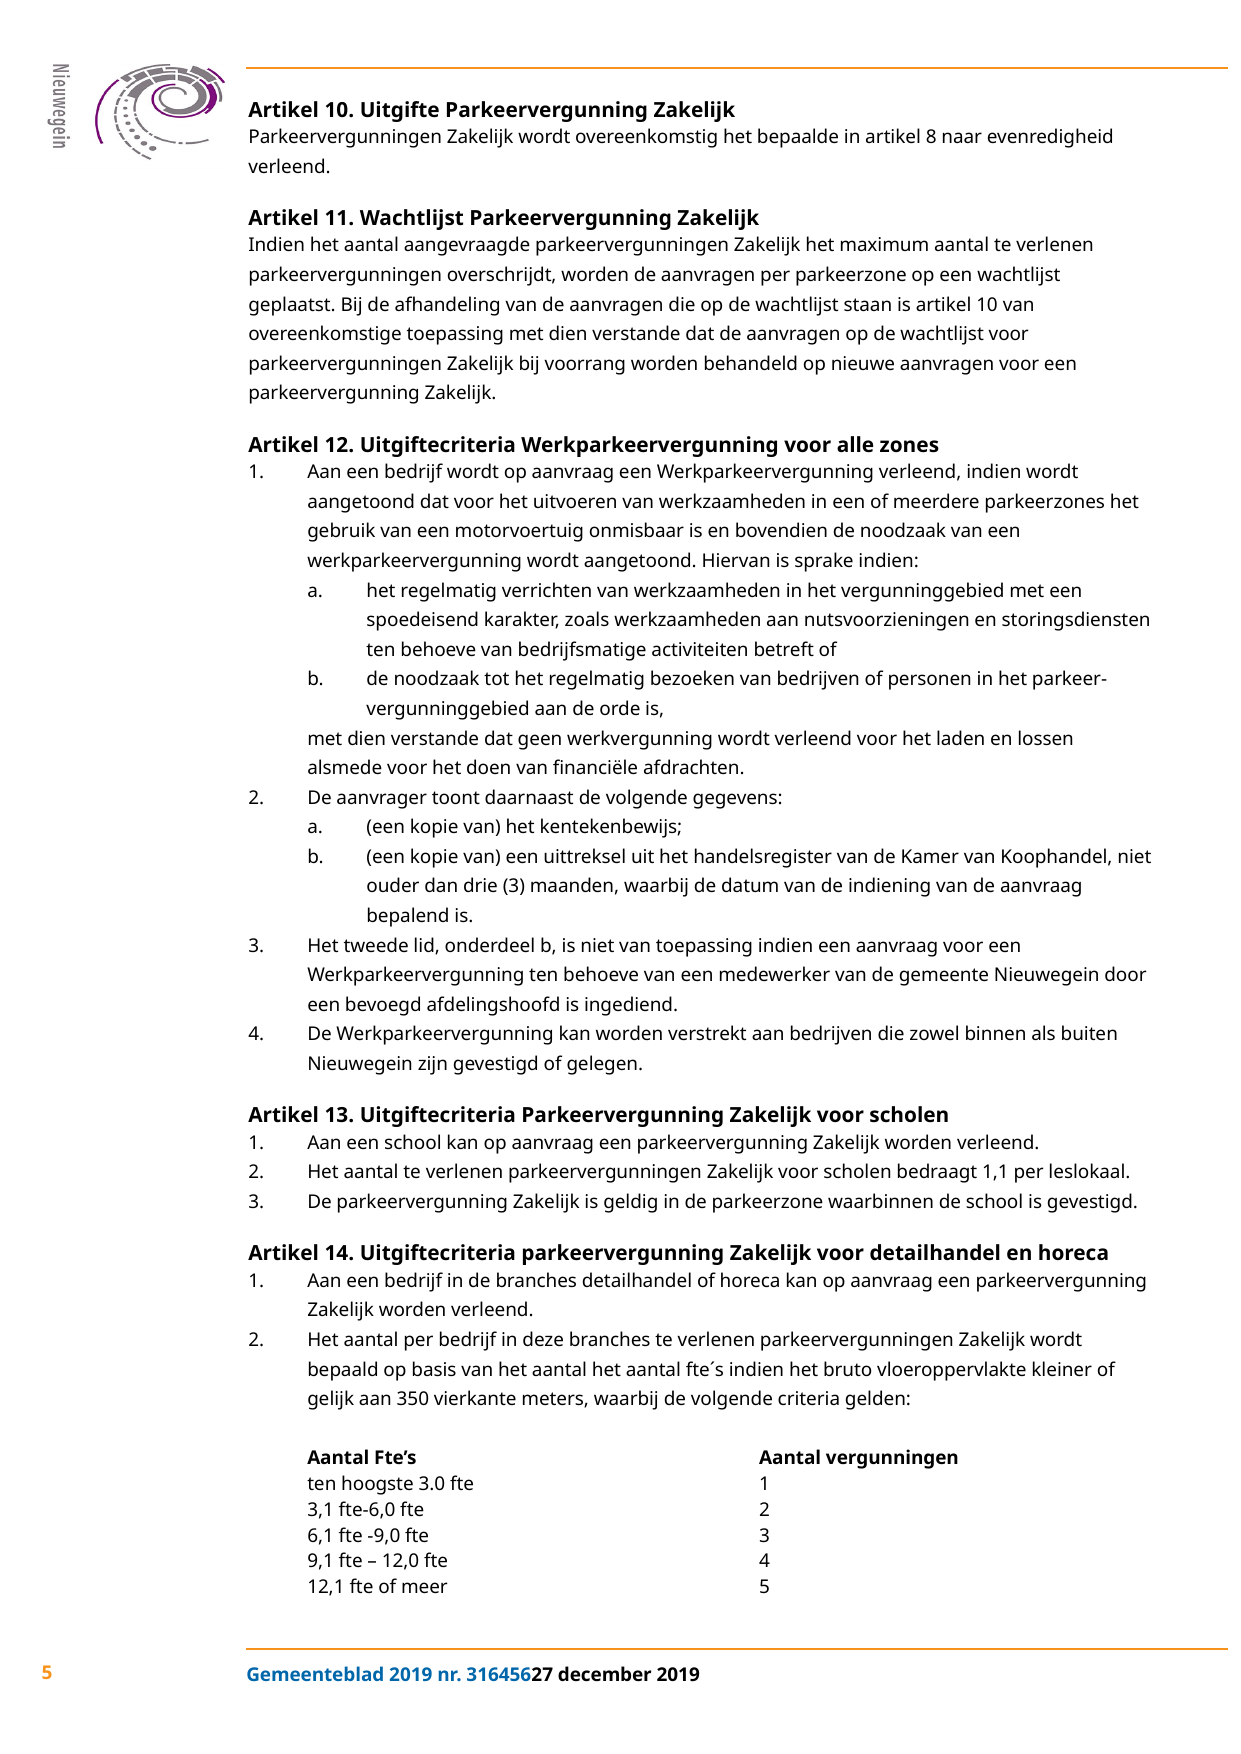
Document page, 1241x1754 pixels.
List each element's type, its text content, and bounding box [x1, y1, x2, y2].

list Aan een bedrijf in de branches detailhandel of horeca kan op aanvraag een parkeervergunning Zakelijk worden verleend. [248, 1267, 1152, 1322]
picture [41, 47, 231, 172]
table_cell 3 [759, 1522, 1211, 1547]
table_header Aantal Fte’s [307, 1445, 759, 1470]
list De Werkparkeervergunning kan worden verstrekt aan bedrijven die zowel binnen als buiten Nieuwegein zijn gevestigd of gelegen. [248, 1021, 1152, 1076]
list (een kopie van) het kentekenbewijs; [307, 813, 1152, 839]
text Artikel 11. Wachtlijst Parkeervergunning Zakelijk [248, 203, 1152, 232]
table_cell 1 [759, 1470, 1211, 1496]
table_header Aantal vergunningen [759, 1445, 1211, 1470]
table_cell ten hoogste 3.0 fte [307, 1470, 759, 1496]
list Aan een bedrijf wordt op aanvraag een Werkparkeervergunning verleend, indien wordt aangetoond dat voor het uitvoeren van werkzaamheden in een of meerdere parkeerzones het gebruik van een motorvoertuig onmisbaar is en bovendien de noodzaak van een werkparkeervergunning wordt aangetoond. Hiervan is sprake indien: [248, 458, 1152, 573]
table_cell 4 [759, 1548, 1211, 1573]
text Artikel 13. Uitgiftecriteria Parkeervergunning Zakelijk voor scholen [248, 1101, 1152, 1129]
list (een kopie van) een uittreksel uit het handelsregister van de Kamer van Koophandel, niet ouder dan drie (3) maanden, waarbij de datum van de indiening van de aanvraag bepalend is. [307, 843, 1152, 928]
table_cell 9,1 fte – 12,0 fte [307, 1548, 759, 1573]
text Parkeervergunningen Zakelijk wordt overeenkomstig het bepaalde in artikel 8 naar evenredigheid verleend. [248, 123, 1152, 178]
table_cell 6,1 fte -9,0 fte [307, 1522, 759, 1547]
text Artikel 10. Uitgifte Parkeervergunning Zakelijk [248, 95, 1152, 123]
table_cell 3,1 fte-6,0 fte [307, 1496, 759, 1522]
list De parkeervergunning Zakelijk is geldig in de parkeerzone waarbinnen de school is gevestigd. [248, 1188, 1152, 1214]
list De aanvrager toont daarnaast de volgende gegevens: [248, 784, 1152, 809]
table_cell 5 [759, 1573, 1211, 1599]
list Aan een school kan op aanvraag een parkeervergunning Zakelijk worden verleend. [248, 1129, 1152, 1155]
table_cell 12,1 fte of meer [307, 1573, 759, 1599]
text Artikel 12. Uitgiftecriteria Werkparkeervergunning voor alle zones [248, 430, 1152, 458]
text Artikel 14. Uitgiftecriteria parkeervergunning Zakelijk voor detailhandel en horeca [248, 1238, 1152, 1267]
text Indien het aantal aangevraagde parkeervergunningen Zakelijk het maximum aantal te verlenen parkeervergunningen overschrijdt, worden de aanvragen per parkeerzone op een wachtlijst geplaatst. Bij de afhandeling van de aanvragen die op de wachtlijst staan is artikel 10 van overeenkomstige toepassing met dien verstande dat de aanvragen op de wachtlijst voor parkeervergunningen Zakelijk bij voorrang worden behandeld op nieuwe aanvragen voor een parkeervergunning Zakelijk. [248, 232, 1152, 405]
list Het tweede lid, onderdeel b, is niet van toepassing indien een aanvraag voor een Werkparkeervergunning ten behoeve van een medewerker van de gemeente Nieuwegein door een bevoegd afdelingshoofd is ingediend. [248, 932, 1152, 1017]
list de noodzaak tot het regelmatig bezoeken van bedrijven of personen in het parkeer-vergunninggebied aan de orde is, [307, 666, 1152, 721]
list met dien verstande dat geen werkvergunning wordt verleend voor het laden en lossen alsmede voor het doen van financiële afdrachten. [248, 725, 1152, 780]
list het regelmatig verrichten van werkzaamheden in het vergunninggebied met een spoedeisend karakter, zoals werkzaamheden aan nutsvoorzieningen en storingsdiensten ten behoeve van bedrijfsmatige activiteiten betreft of [307, 577, 1152, 662]
list Het aantal te verlenen parkeervergunningen Zakelijk voor scholen bedraagt 1,1 per leslokaal. [248, 1158, 1152, 1184]
list Het aantal per bedrijf in deze branches te verlenen parkeervergunningen Zakelijk wordt bepaald op basis van het aantal het aantal fte´s indien het bruto vloeroppervlakte kleiner of gelijk aan 350 vierkante meters, waarbij de volgende criteria gelden: [248, 1326, 1152, 1411]
table_cell 2 [759, 1496, 1211, 1522]
